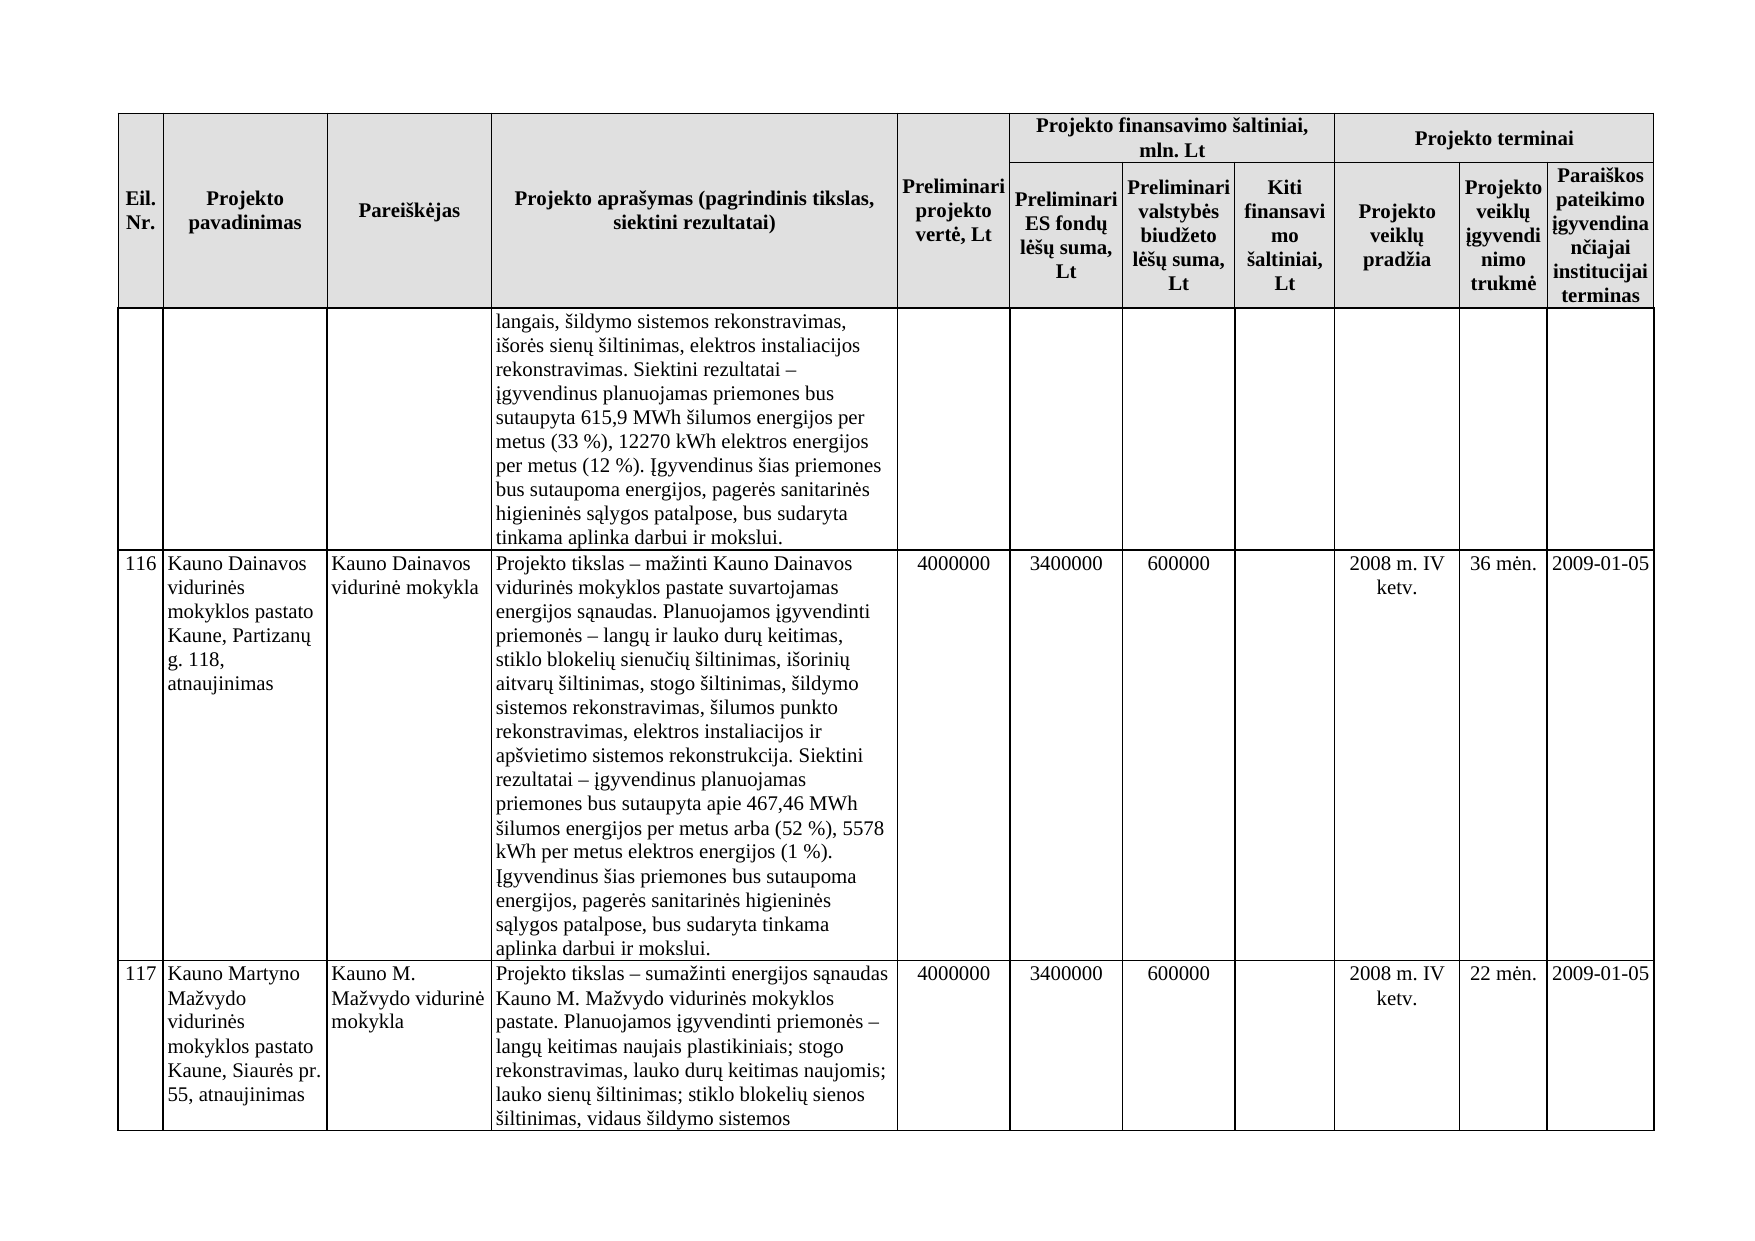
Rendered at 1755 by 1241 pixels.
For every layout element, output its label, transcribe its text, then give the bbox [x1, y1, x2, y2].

table_cell [898, 309, 1009, 549]
table_cell [1548, 309, 1653, 549]
table_cell [1011, 309, 1122, 549]
table_cell 2009-01-05 [1548, 551, 1653, 960]
table_cell [119, 309, 162, 549]
table_cell 2008 m. IV ketv. [1335, 961, 1459, 1130]
table_cell [1236, 309, 1334, 549]
table_cell 117 [119, 961, 162, 1130]
table_cell [1460, 309, 1546, 549]
table_cell [328, 309, 491, 549]
table_header Eil. Nr. [119, 114, 163, 307]
table_header Projekto terminai [1335, 114, 1653, 162]
table_cell 600000 [1123, 961, 1234, 1130]
table_cell 2009-01-05 [1548, 961, 1653, 1130]
table_cell [1123, 309, 1234, 549]
table_cell Projekto veiklų pradžia [1335, 163, 1459, 307]
table_header Projekto pavadinimas [164, 114, 327, 307]
table_header Pareiškėjas [328, 114, 491, 307]
table_cell langais, šildymo sistemos rekonstravimas, išorės sienų šiltinimas, elektros instaliacijos rekonstravimas. Siektini rezultatai – įgyvendinus planuojamas priemones bus sutaupyta 615,9 MWh šilumos energijos per metus (33 %), 12270 kWh elektros energijos per metus (12 %). Įgyvendinus šias priemones bus sutaupoma energijos, pagerės sanitarinės higieninės sąlygos patalpose, bus sudaryta tinkama aplinka darbui ir mokslui. [492, 309, 897, 549]
table_cell 3400000 [1011, 961, 1122, 1130]
table_cell Kauno M. Mažvydo vidurinė mokykla [328, 961, 491, 1130]
table_cell Projekto veiklų įgyvendinimo trukmė [1460, 163, 1547, 307]
table_cell 4000000 [898, 551, 1009, 960]
table_header Projekto aprašymas (pagrindinis tikslas, siektini rezultatai) [492, 114, 897, 307]
table_cell 4000000 [898, 961, 1009, 1130]
table_cell Paraiškos pateikimo įgyvendinančiajai institucijai terminas [1548, 163, 1653, 307]
table_cell Preliminari valstybės biudžeto lėšų suma, Lt [1123, 163, 1234, 307]
table_cell 36 mėn. [1460, 551, 1546, 960]
table_cell [1335, 309, 1459, 549]
table_cell Projekto tikslas – mažinti Kauno Dainavos vidurinės mokyklos pastate suvartojamas energijos sąnaudas. Planuojamos įgyvendinti priemonės – langų ir lauko durų keitimas, stiklo blokelių sienučių šiltinimas, išorinių aitvarų šiltinimas, stogo šiltinimas, šildymo sistemos rekonstravimas, šilumos punkto rekonstravimas, elektros instaliacijos ir apšvietimo sistemos rekonstrukcija. Siektini rezultatai – įgyvendinus planuojamas priemones bus sutaupyta apie 467,46 MWh šilumos energijos per metus arba (52 %), 5578 kWh per metus elektros energijos (1 %). Įgyvendinus šias priemones bus sutaupoma energijos, pagerės sanitarinės higieninės sąlygos patalpose, bus sudaryta tinkama aplinka darbui ir mokslui. [492, 551, 897, 960]
table_cell Projekto tikslas – sumažinti energijos sąnaudas Kauno M. Mažvydo vidurinės mokyklos pastate. Planuojamos įgyvendinti priemonės – langų keitimas naujais plastikiniais; stogo rekonstravimas, lauko durų keitimas naujomis; lauko sienų šiltinimas; stiklo blokelių sienos šiltinimas, vidaus šildymo sistemos [492, 961, 897, 1130]
table_header Preliminari projekto vertė, Lt [898, 114, 1009, 307]
table_cell 3400000 [1011, 551, 1122, 960]
table_cell Kiti finansavimo šaltiniai, Lt [1235, 163, 1334, 307]
table_cell Kauno Dainavos vidurinė mokykla [328, 551, 491, 960]
table_cell 22 mėn. [1460, 961, 1546, 1130]
table_header Projekto finansavimo šaltiniai, mln. Lt [1010, 114, 1334, 162]
table_cell 116 [119, 551, 162, 960]
table_cell Preliminari ES fondų lėšų suma, Lt [1010, 163, 1122, 307]
table_cell Kauno Martyno Mažvydo vidurinės mokyklos pastato Kaune, Siaurės pr. 55, atnaujinimas [164, 961, 326, 1130]
table_cell 600000 [1123, 551, 1234, 960]
table_cell 2008 m. IV ketv. [1335, 551, 1459, 960]
table_cell [1236, 551, 1334, 960]
table_cell [1236, 961, 1334, 1130]
table_cell [164, 309, 326, 549]
table_cell Kauno Dainavos vidurinės mokyklos pastato Kaune, Partizanų g. 118, atnaujinimas [164, 551, 326, 960]
